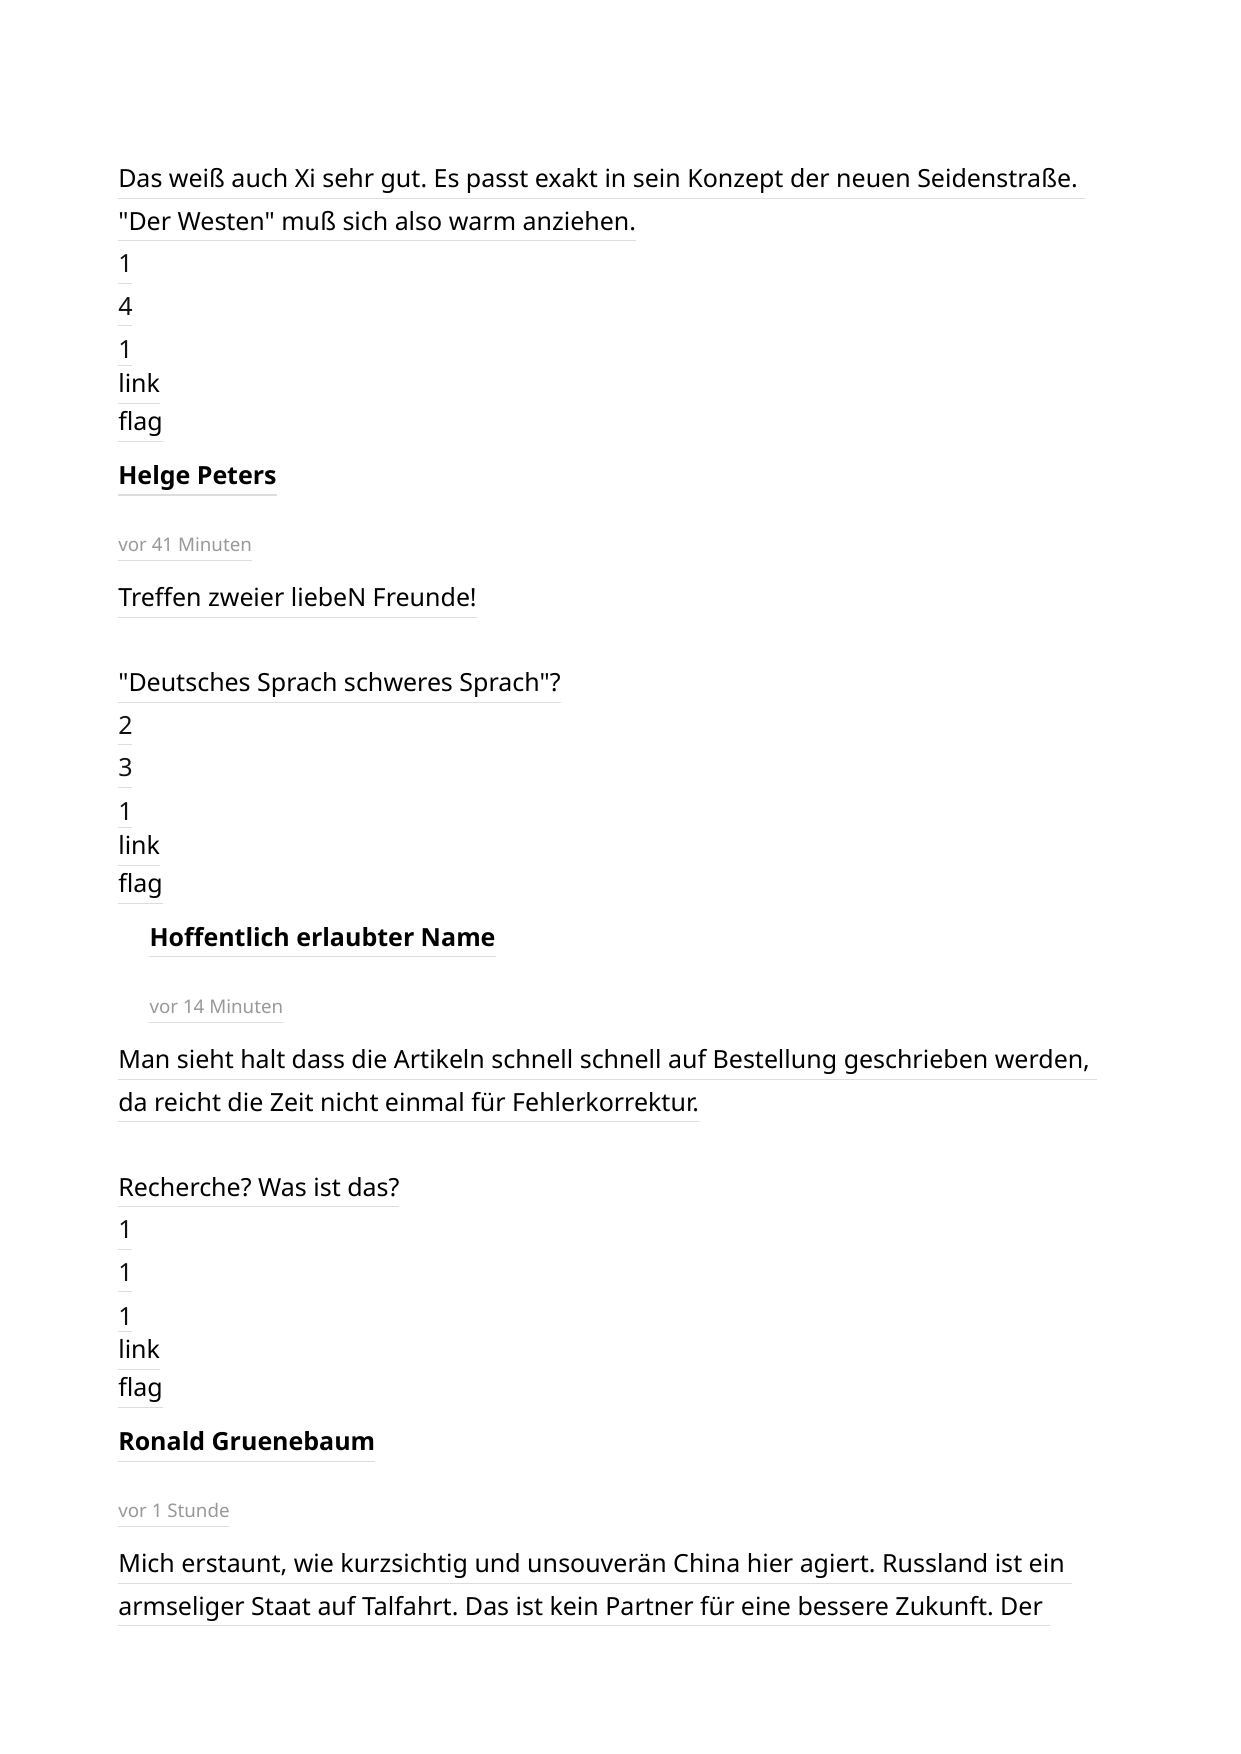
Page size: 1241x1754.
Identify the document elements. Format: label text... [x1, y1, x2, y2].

text Helge Peters [118, 458, 1122, 496]
text flag [118, 404, 1122, 442]
text Mich erstaunt, wie kurzsichtig und unsouverän China hier agiert. Russland ist ein armseliger Staat auf Talfahrt. Das ist kein Partner für eine bessere Zukunft. Der [118, 1546, 1122, 1626]
text Ronald Gruenebaum [118, 1424, 1122, 1462]
text flag [118, 866, 1122, 904]
text 1 [118, 1297, 1122, 1332]
text 1 [118, 331, 1122, 366]
text Hoffentlich erlaubter Name [149, 919, 1122, 957]
text vor 1 Stunde [118, 1497, 1117, 1527]
text 3 [118, 750, 1122, 788]
text link [118, 366, 1122, 404]
text 1 [118, 1212, 1122, 1250]
text 1 [118, 1254, 1122, 1292]
text 4 [118, 288, 1122, 326]
text link [118, 828, 1122, 866]
text vor 14 Minuten [149, 993, 1117, 1023]
text link [118, 1332, 1122, 1370]
text 2 [118, 707, 1122, 745]
text 1 [118, 792, 1122, 828]
text 1 [118, 246, 1122, 284]
text vor 41 Minuten [118, 531, 1117, 561]
text Man sieht halt dass die Artikeln schnell schnell auf Bestellung geschrieben werden, da reicht die Zeit nicht einmal für Fehlerkorrektur. Recherche? Was ist das? [118, 1042, 1122, 1207]
text flag [118, 1370, 1122, 1408]
text Treffen zweier liebeN Freunde! "Deutsches Sprach schweres Sprach"? [118, 580, 1122, 703]
text Das weiß auch Xi sehr gut. Es passt exakt in sein Konzept der neuen Seidenstraße. "Der Westen" muß sich also warm anziehen. [118, 118, 1122, 241]
